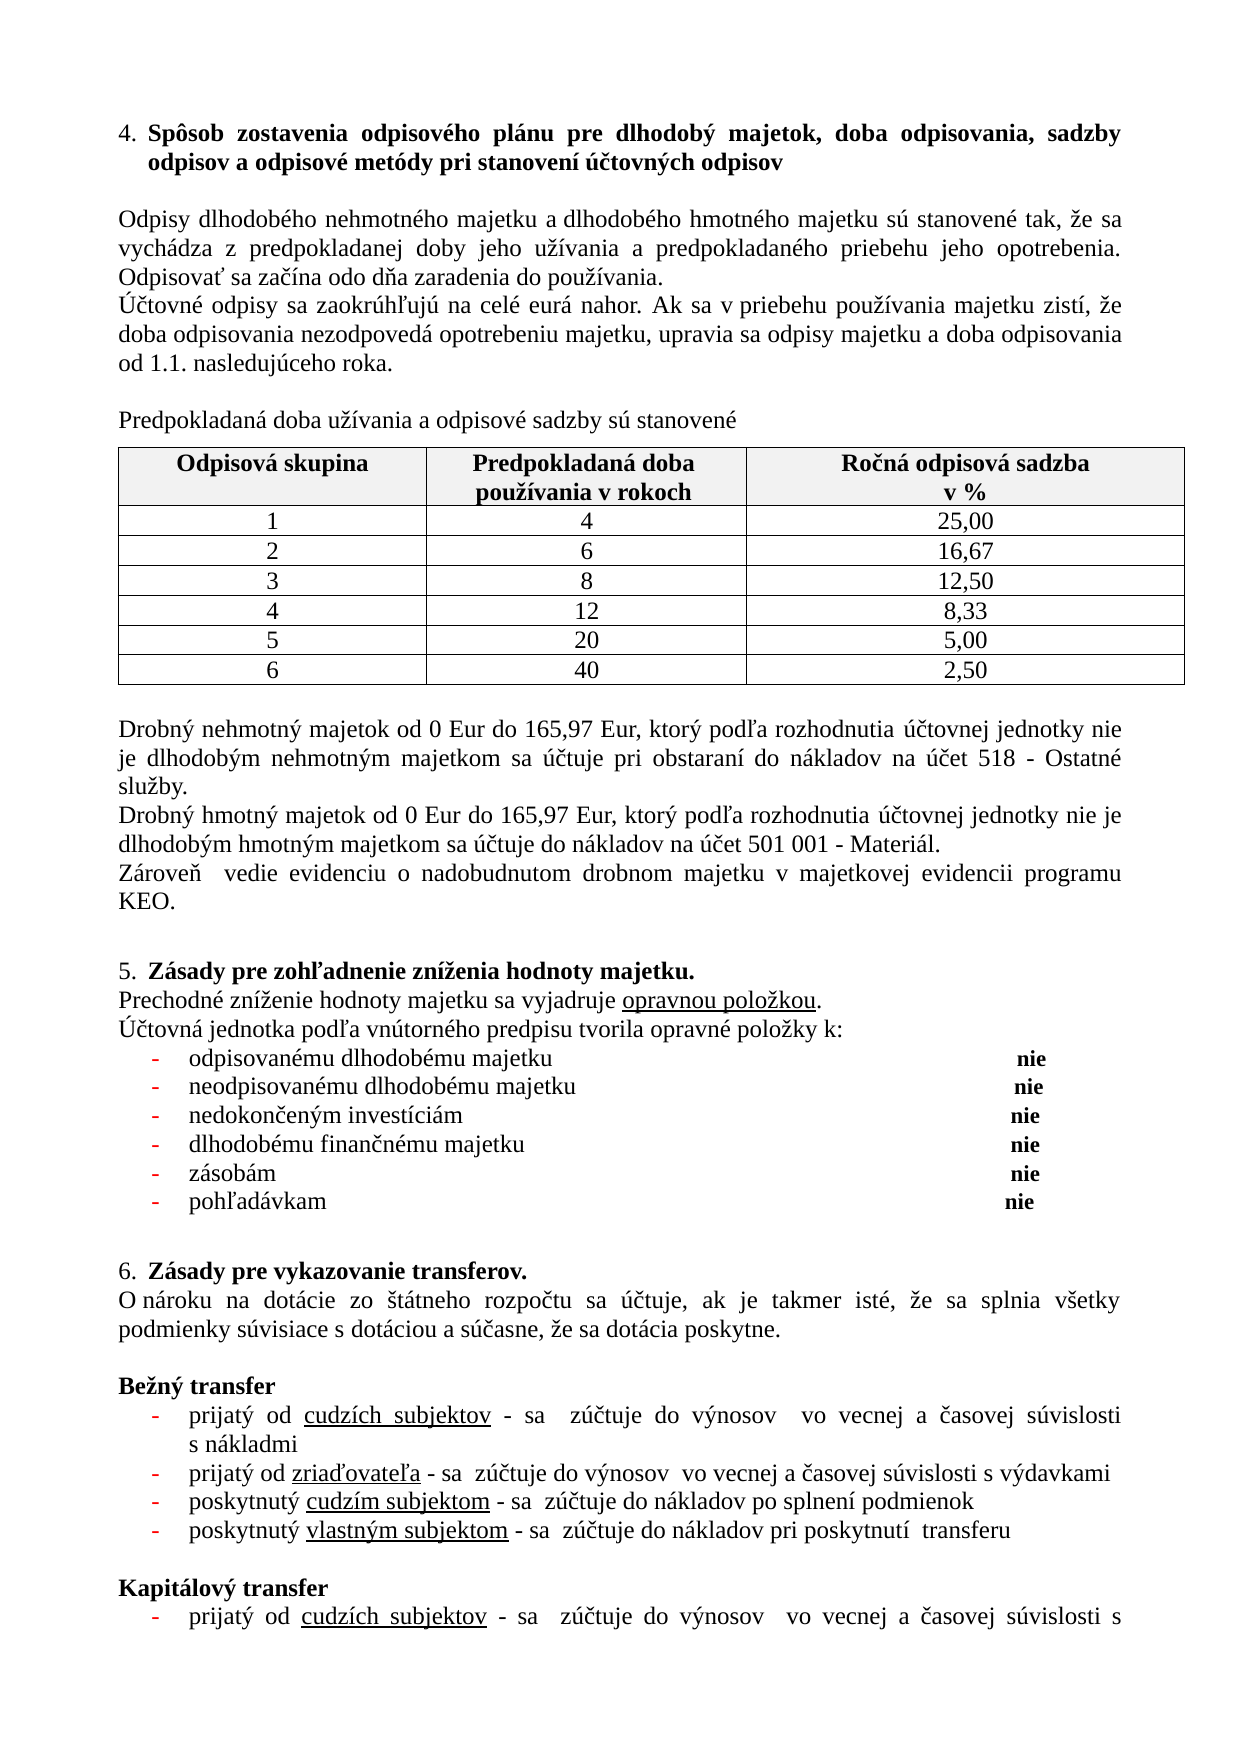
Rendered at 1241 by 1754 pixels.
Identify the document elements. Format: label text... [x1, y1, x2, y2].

text Drobný nehmotný majetok od 0 Eur do 165,97 Eur, ktorý podľa rozhodnutia účtovnej jednotky nie je dlhodobým nehmotným majetkom sa účtuje pri obstaraní do nákladov na účet 518 - Ostatné služby. [118, 714, 1122, 800]
list Spôsob zostavenia odpisového plánu pre dlhodobý majetok, doba odpisovania, sadzby odpisov a odpisové metódy pri stanovení účtovných odpisov [118, 118, 1122, 176]
list prijatý od cudzích subjektov - sa zúčtuje do výnosov vo vecnej a časovej súvislosti s [151, 1601, 1122, 1630]
text Prechodné zníženie hodnoty majetku sa vyjadruje opravnou položkou. [118, 985, 1122, 1014]
table_cell 12,50 [747, 566, 1184, 595]
list Zásady pre vykazovanie transferov. [118, 1256, 1122, 1285]
table_header Predpokladaná doba používania v rokoch [427, 448, 746, 505]
table_cell 8 [427, 566, 746, 595]
table_cell 6 [427, 536, 746, 565]
table_cell 1 [119, 506, 426, 535]
text Predpokladaná doba užívania a odpisové sadzby sú stanovené [118, 406, 1122, 434]
table_cell 5,00 [747, 626, 1184, 654]
text Odpisy dlhodobého nehmotného majetku a dlhodobého hmotného majetku sú stanovené tak, že sa vychádza z predpokladanej doby jeho užívania a predpokladaného priebehu jeho opotrebenia. Odpisovať sa začína odo dňa zaradenia do používania. [118, 204, 1122, 291]
table_cell 4 [427, 506, 746, 535]
table_cell 25,00 [747, 506, 1184, 535]
text Drobný hmotný majetok od 0 Eur do 165,97 Eur, ktorý podľa rozhodnutia účtovnej jednotky nie je dlhodobým hmotným majetkom sa účtuje do nákladov na účet 501 001 - Materiál. [118, 800, 1122, 858]
list nedokončeným investíciám nie [151, 1100, 1122, 1129]
table_cell 20 [427, 626, 746, 654]
table_cell 6 [119, 655, 426, 684]
table_cell 4 [119, 596, 426, 624]
table_cell 2 [119, 536, 426, 565]
list zásobám nie [151, 1158, 1122, 1186]
text Účtovné odpisy sa zaokrúhľujú na celé eurá nahor. Ak sa v priebehu používania majetku zistí, že doba odpisovania nezodpovedá opotrebeniu majetku, upravia sa odpisy majetku a doba odpisovania od 1.1. nasledujúceho roka. [118, 291, 1122, 377]
table_cell 40 [427, 655, 746, 684]
list prijatý od cudzích subjektov - sa zúčtuje do výnosov vo vecnej a časovej súvislosti s nákladmi [151, 1400, 1122, 1458]
table_cell 5 [119, 626, 426, 654]
table_cell 3 [119, 566, 426, 595]
text Zároveň vedie evidenciu o nadobudnutom drobnom majetku v majetkovej evidencii programu KEO. [118, 858, 1122, 915]
list poskytnutý vlastným subjektom - sa zúčtuje do nákladov pri poskytnutí transferu [151, 1515, 1122, 1544]
text O nároku na dotácie zo štátneho rozpočtu sa účtuje, ak je takmer isté, že sa splnia všetky podmienky súvisiace s dotáciou a súčasne, že sa dotácia poskytne. [118, 1285, 1122, 1343]
table_header Ročná odpisová sadzba v % [747, 448, 1184, 505]
list odpisovanému dlhodobému majetku nie [151, 1043, 1122, 1071]
list neodpisovanému dlhodobému majetku nie [151, 1071, 1122, 1100]
text Bežný transfer [118, 1371, 1122, 1400]
text Kapitálový transfer [118, 1573, 1122, 1601]
table_header Odpisová skupina [119, 448, 426, 505]
list dlhodobému finančnému majetku nie [151, 1129, 1122, 1158]
table_cell 8,33 [747, 596, 1184, 624]
list pohľadávkam nie [151, 1186, 1122, 1215]
table_cell 2,50 [747, 655, 1184, 684]
list prijatý od zriaďovateľa - sa zúčtuje do výnosov vo vecnej a časovej súvislosti s výdavkami [151, 1458, 1122, 1486]
table_cell 12 [427, 596, 746, 624]
list Zásady pre zohľadnenie zníženia hodnoty majetku. [118, 956, 1122, 985]
table_cell 16,67 [747, 536, 1184, 565]
text Účtovná jednotka podľa vnútorného predpisu tvorila opravné položky k: [118, 1014, 1122, 1043]
list poskytnutý cudzím subjektom - sa zúčtuje do nákladov po splnení podmienok [151, 1486, 1122, 1515]
